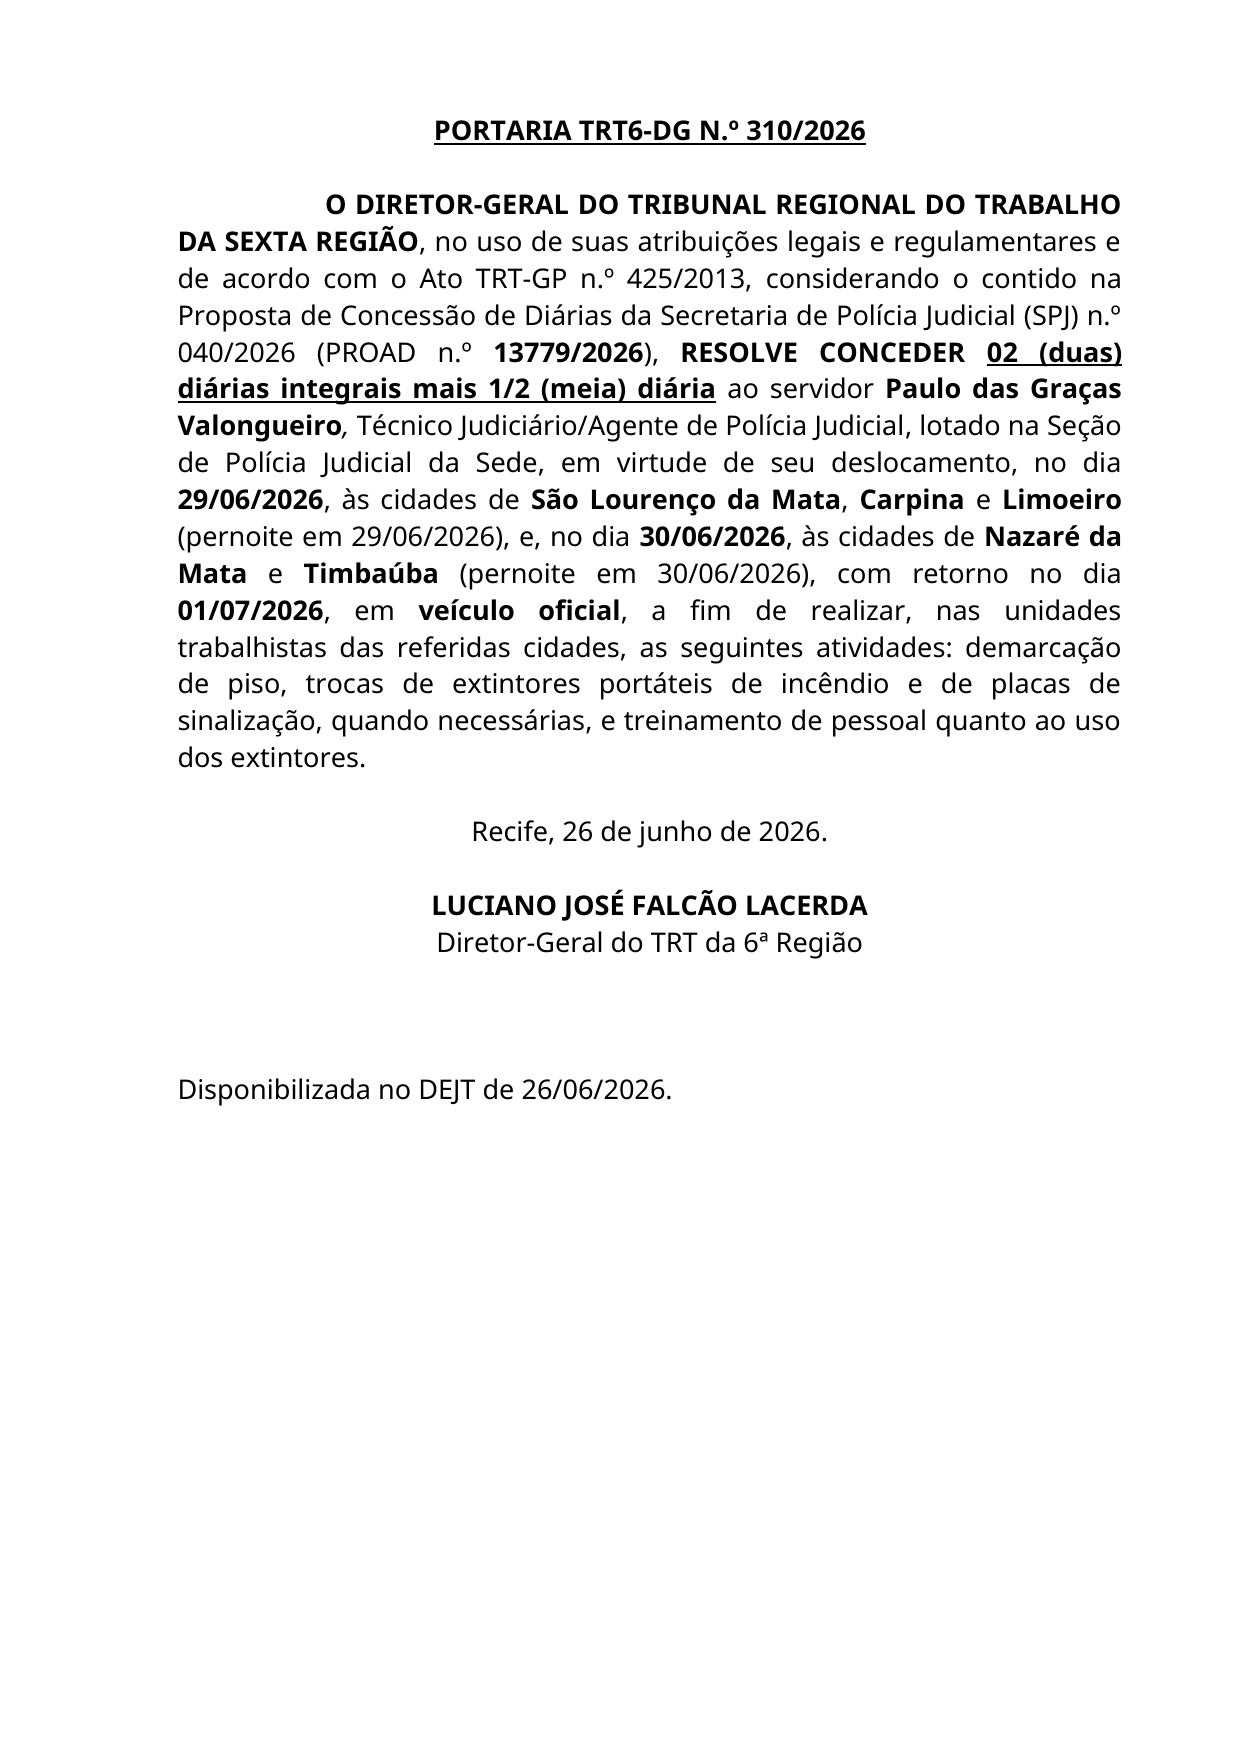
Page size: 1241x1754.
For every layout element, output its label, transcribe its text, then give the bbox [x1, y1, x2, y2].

text Disponibilizada no DEJT de 26/06/2026. [177, 1071, 1122, 1107]
text O DIRETOR-GERAL DO TRIBUNAL REGIONAL DO TRABALHO DA SEXTA REGIÃO, no uso de suas atribuições legais e regulamentares e de acordo com o Ato TRT-GP n.º 425/2013, considerando o contido na Proposta de Concessão de Diárias da Secretaria de Polícia Judicial (SPJ) n.º 040/2026 (PROAD n.º 13779/2026), RESOLVE CONCEDER 02 (duas) diárias integrais mais 1/2 (meia) diária ao servidor Paulo das Graças Valongueiro, Técnico Judiciário/Agente de Polícia Judicial, lotado na Seção de Polícia Judicial da Sede, em virtude de seu deslocamento, no dia 29/06/2026, às cidades de São Lourenço da Mata, Carpina e Limoeiro (pernoite em 29/06/2026), e, no dia 30/06/2026, às cidades de Nazaré da Mata e Timbaúba (pernoite em 30/06/2026), com retorno no dia 01/07/2026, em veículo oficial, a fim de realizar, nas unidades trabalhistas das referidas cidades, as seguintes atividades: demarcação de piso, trocas de extintores portáteis de incêndio e de placas de sinalização, quando necessárias, e treinamento de pessoal quanto ao uso dos extintores. [177, 186, 1122, 776]
text LUCIANO JOSÉ FALCÃO LACERDA [177, 886, 1122, 923]
text PORTARIA TRT6-DG N.º 310/2026 [177, 112, 1122, 149]
text Recife, 26 de junho de 2026. [177, 812, 1122, 849]
text Diretor-Geral do TRT da 6ª Região [177, 923, 1122, 960]
